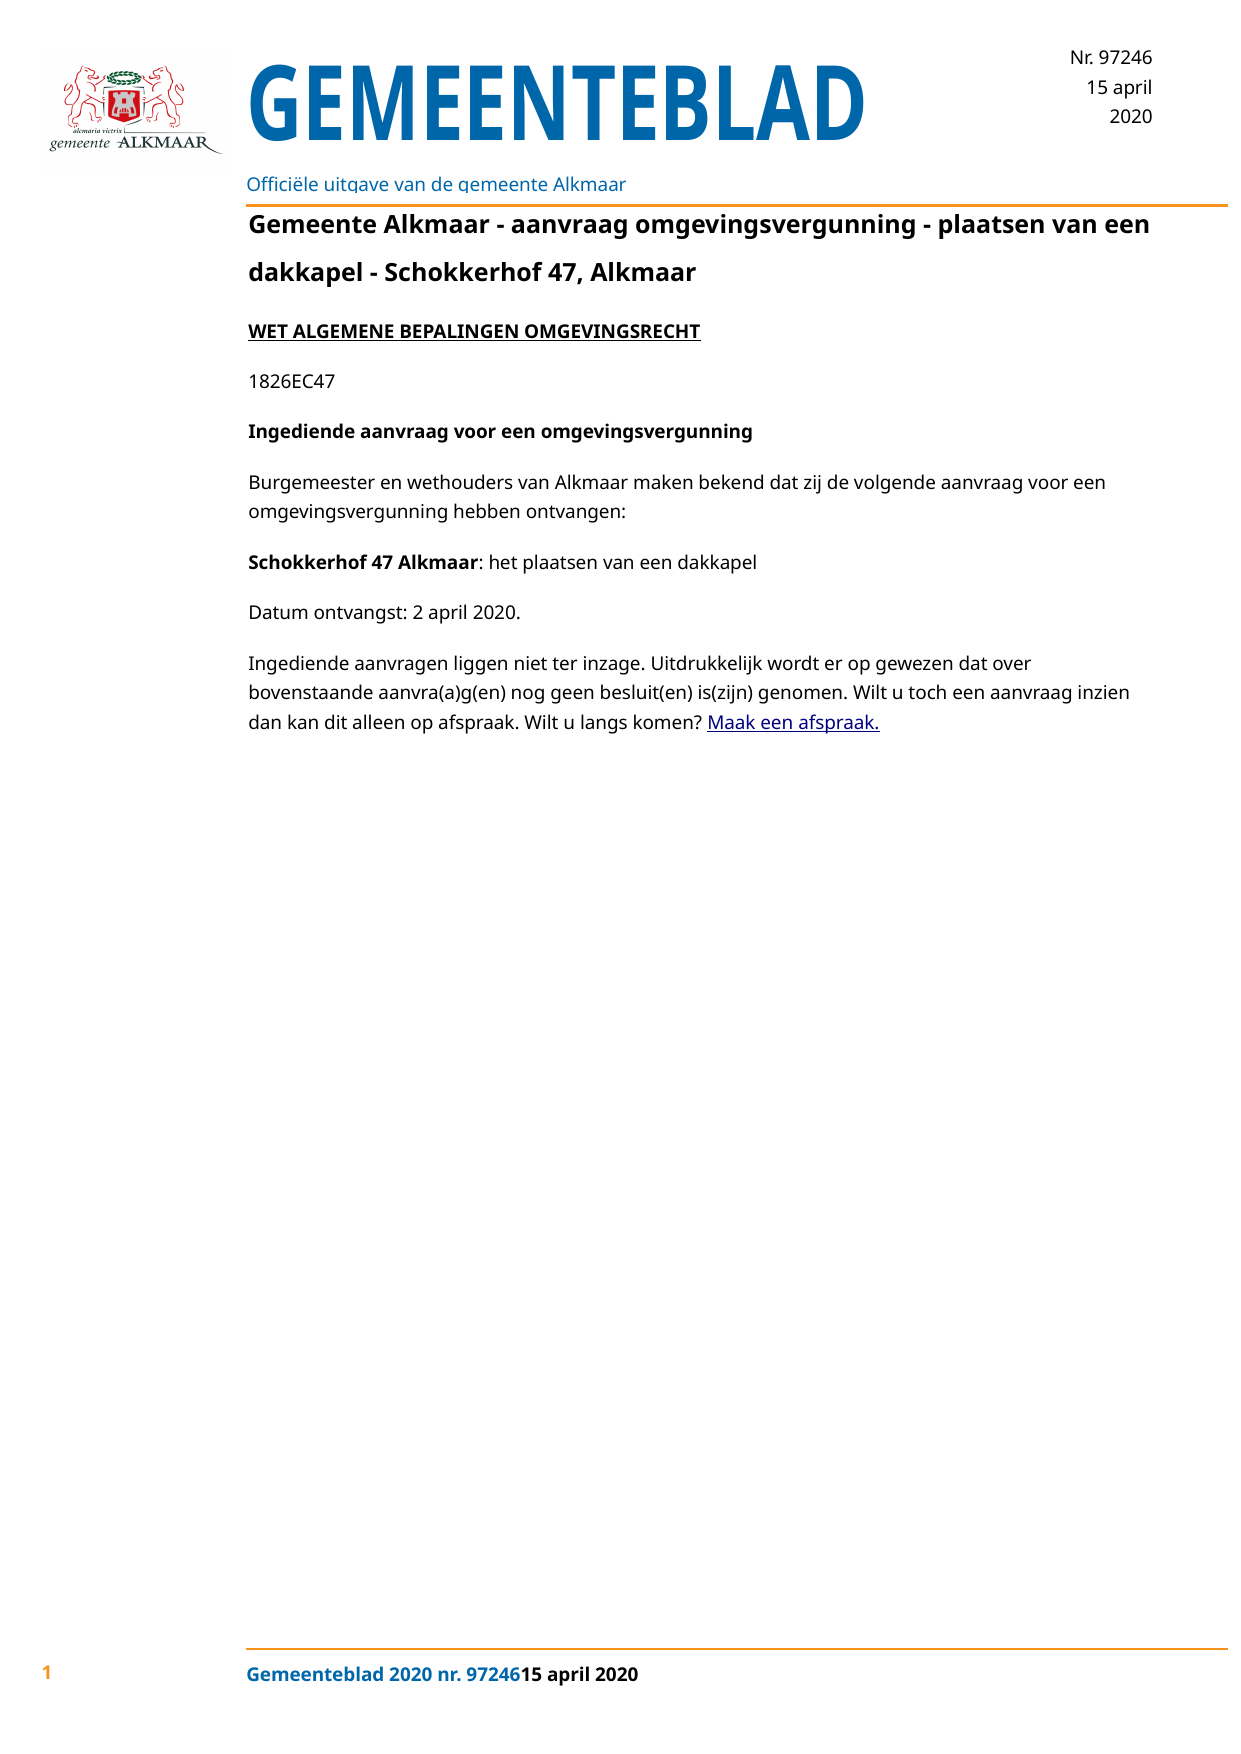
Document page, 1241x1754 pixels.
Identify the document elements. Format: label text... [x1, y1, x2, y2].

text Datum ontvangst: 2 april 2020. [248, 599, 1152, 625]
text WET ALGEMENE BEPALINGEN OMGEVINGSRECHT [248, 318, 1152, 344]
text Ingediende aanvraag voor een omgevingsvergunning [248, 419, 1152, 444]
text Ingediende aanvragen liggen niet ter inzage. Uitdrukkelijk wordt er op gewezen dat over bovenstaande aanvra(a)g(en) nog geen besluit(en) is(zijn) genomen. Wilt u toch een aanvraag inzien dan kan dit alleen op afspraak. Wilt u langs komen? Maak een afspraak. [248, 650, 1152, 735]
text Gemeente Alkmaar - aanvraag omgevingsvergunning - plaatsen van een dakkapel - Schokkerhof 47, Alkmaar [248, 207, 1152, 288]
text 1826EC47 [248, 368, 1152, 394]
text Burgemeester en wethouders van Alkmaar maken bekend dat zij de volgende aanvraag voor een omgevingsvergunning hebben ontvangen: [248, 469, 1152, 524]
picture [41, 47, 231, 172]
text Schokkerhof 47 Alkmaar: het plaatsen van een dakkapel [248, 549, 1152, 575]
